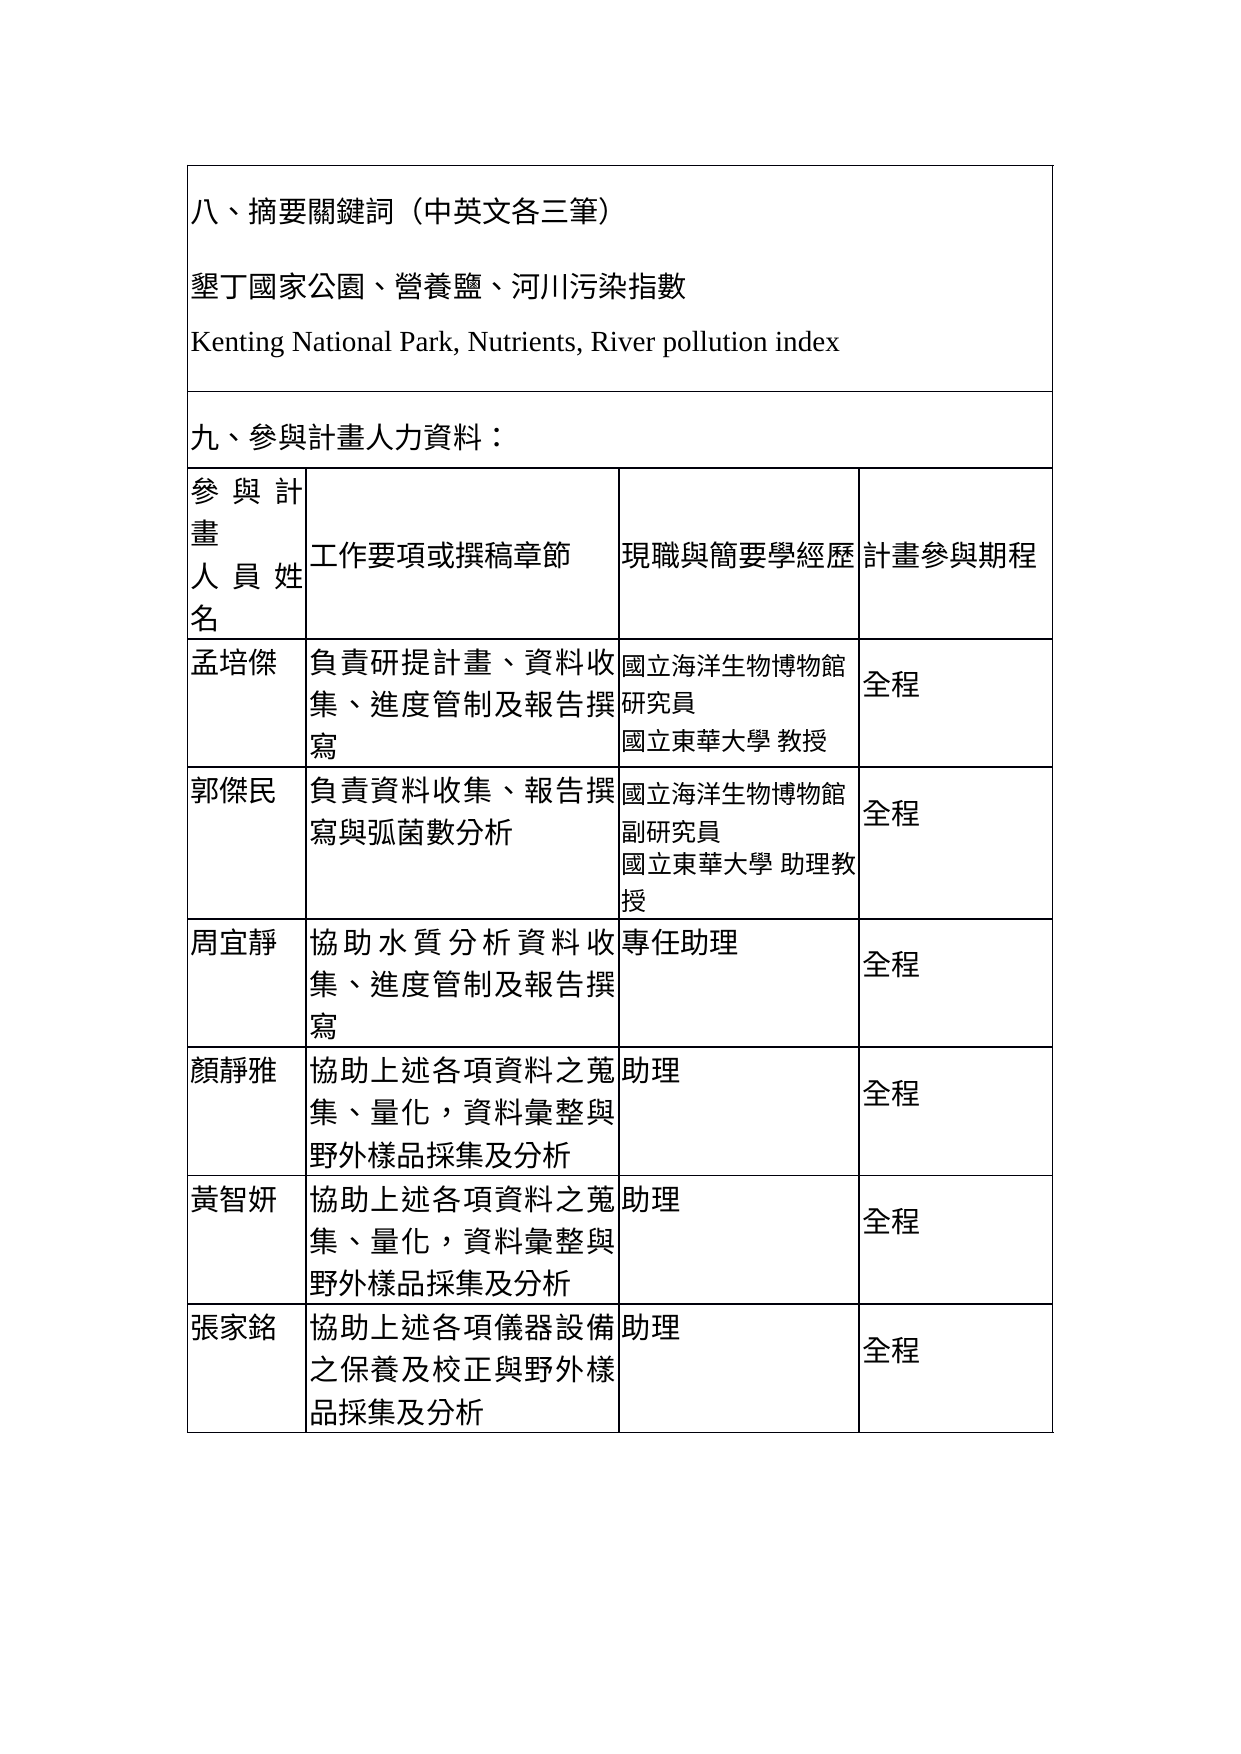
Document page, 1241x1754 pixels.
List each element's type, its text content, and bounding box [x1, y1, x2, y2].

table_cell 協助上述各項資料之蒐集、量化，資料彙整與野外樣品採集及分析 [307, 1048, 618, 1175]
table_cell 助理 [620, 1305, 858, 1432]
table_cell 張家銘 [188, 1305, 305, 1432]
table_cell 負責資料收集、報告撰寫與弧菌數分析 [307, 768, 618, 918]
table_cell 計畫參與期程 [860, 469, 1052, 638]
table_cell 黃智妍 [188, 1176, 305, 1303]
table_cell 九、參與計畫人力資料： [188, 392, 1052, 467]
table_cell 孟培傑 [188, 640, 305, 766]
table_cell 全程 [860, 768, 1052, 918]
table_cell 參與計畫 人員姓名 [188, 469, 305, 638]
table_cell 全程 [860, 640, 1052, 766]
table_cell 八、摘要關鍵詞（中英文各三筆） [188, 166, 1052, 241]
table_cell 國立海洋生物博物館 研究員 國立東華大學 教授 [620, 640, 858, 766]
table_cell 顏靜雅 [188, 1048, 305, 1175]
table_cell 全程 [860, 1048, 1052, 1175]
table_cell 全程 [860, 1176, 1052, 1303]
table_cell 全程 [860, 920, 1052, 1046]
table_cell 助理 [620, 1176, 858, 1303]
table_cell 國立海洋生物博物館 副研究員 國立東華大學 助理教授 [620, 768, 858, 918]
table_cell 協助上述各項儀器設備之保養及校正與野外樣品採集及分析 [307, 1305, 618, 1432]
table_cell 工作要項或撰稿章節 [307, 469, 618, 638]
table_cell 墾丁國家公園、營養鹽、河川污染指數 Kenting National Park, Nutrients, River pollution index [188, 241, 1052, 353]
table_cell 周宜靜 [188, 920, 305, 1046]
table_cell 協助水質分析資料收集、進度管制及報告撰寫 [307, 920, 618, 1046]
table_cell 協助上述各項資料之蒐集、量化，資料彙整與野外樣品採集及分析 [307, 1176, 618, 1303]
table_cell 助理 [620, 1048, 858, 1175]
table_cell 負責研提計畫、資料收集、進度管制及報告撰寫 [307, 640, 618, 766]
table_cell 郭傑民 [188, 768, 305, 918]
table_cell 全程 [860, 1305, 1052, 1432]
table_cell 現職與簡要學經歷 [620, 469, 858, 638]
table_cell 專任助理 [620, 920, 858, 1046]
table_cell [188, 354, 1052, 391]
